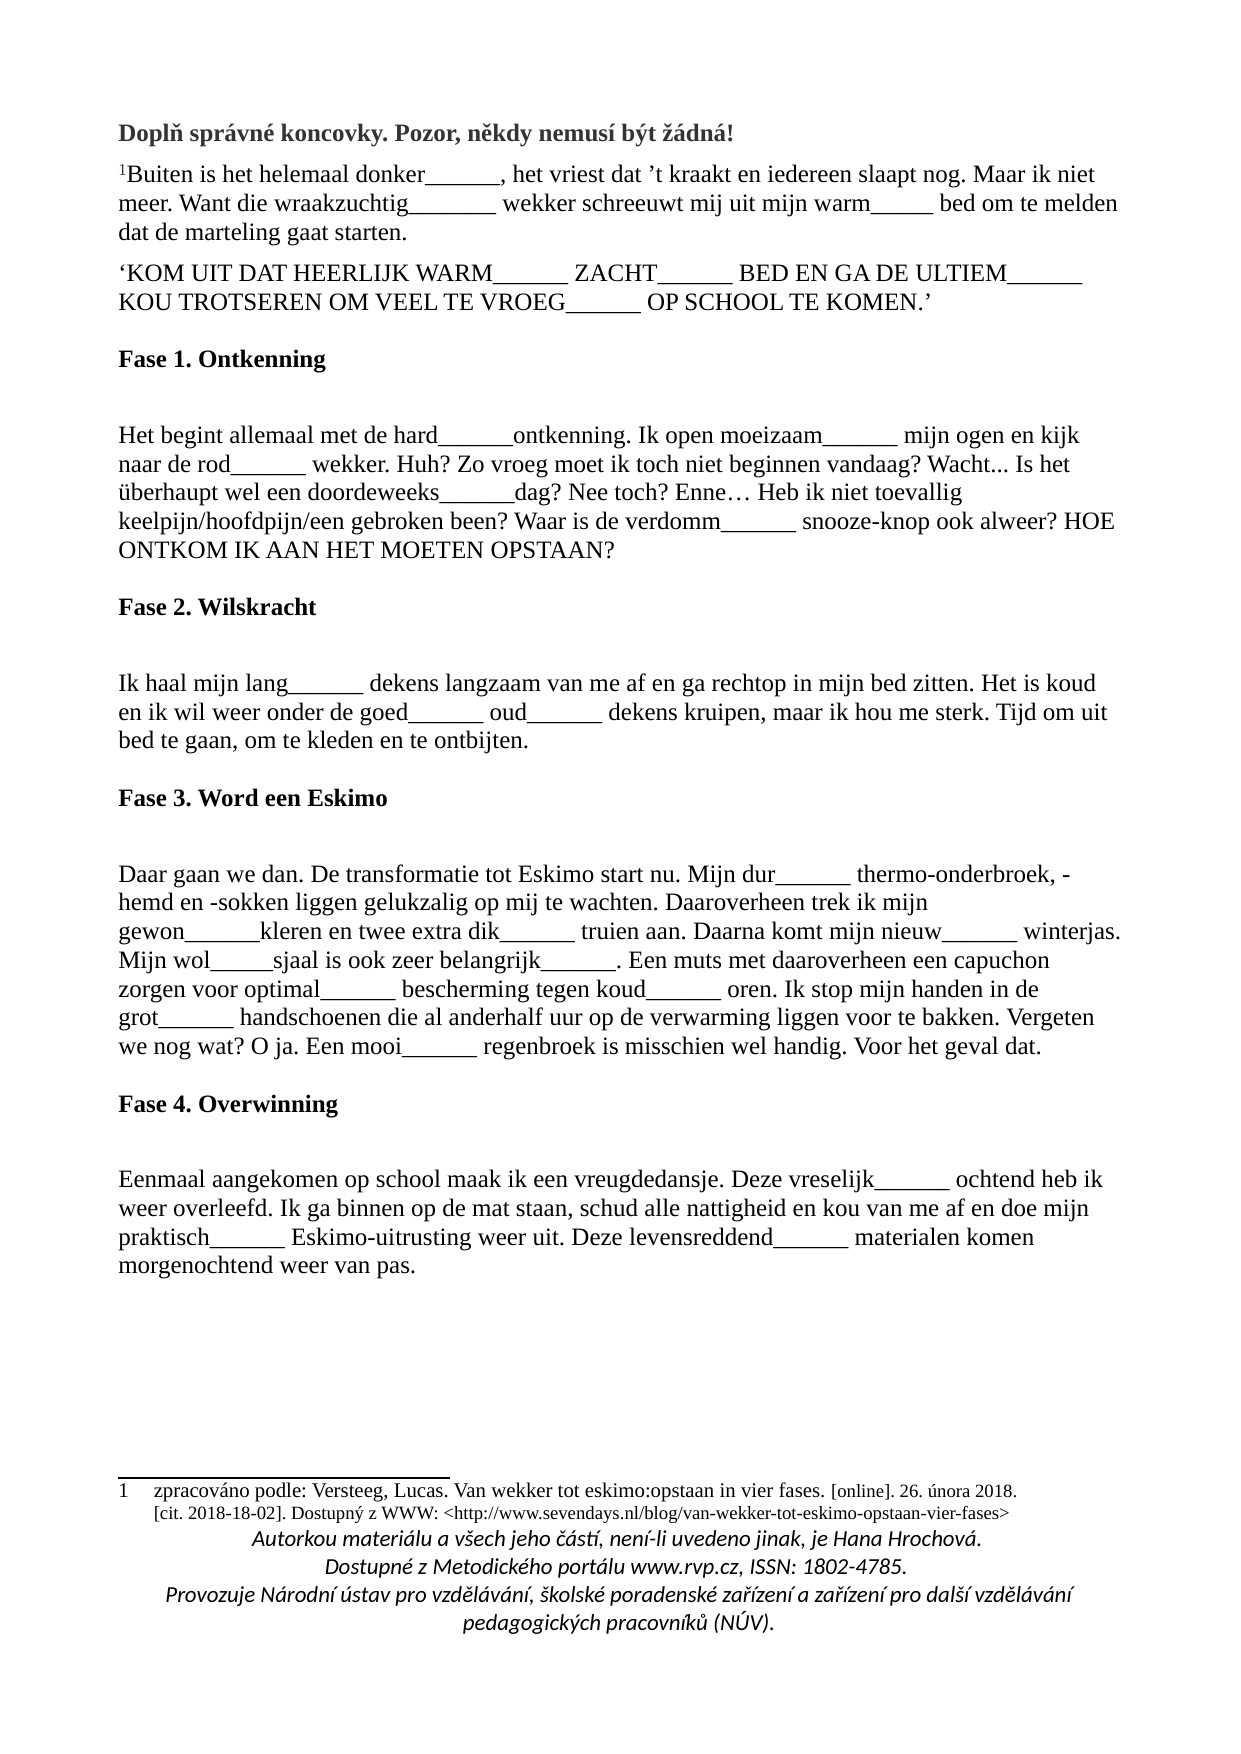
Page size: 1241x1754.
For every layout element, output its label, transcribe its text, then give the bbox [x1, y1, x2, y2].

subtitle Fase 3. Word een Eskimo [118, 783, 1122, 812]
text Daar gaan we dan. De transformatie tot Eskimo start nu. Mijn dur______ thermo-onderbroek, -hemd en -sokken liggen gelukzalig op mij te wachten. Daaroverheen trek ik mijn gewon______kleren en twee extra dik______ truien aan. Daarna komt mijn nieuw______ winterjas. Mijn wol_____sjaal is ook zeer belangrijk______. Een muts met daaroverheen een capuchon zorgen voor optimal______ bescherming tegen koud______ oren. Ik stop mijn handen in de grot______ handschoenen die al anderhalf uur op de verwarming liggen voor te bakken. Vergeten we nog wat? O ja. Een mooi______ regenbroek is misschien wel handig. Voor het geval dat. [118, 859, 1122, 1060]
text Buiten is het helemaal donker______, het vriest dat ’t kraakt en iedereen slaapt nog. Maar ik niet meer. Want die wraakzuchtig_______ wekker schreeuwt mij uit mijn warm_____ bed om te melden dat de marteling gaat starten. [118, 159, 1122, 246]
text Eenmaal aangekomen op school maak ik een vreugdedansje. Deze vreselijk______ ochtend heb ik weer overleefd. Ik ga binnen op de mat staan, schud alle nattigheid en kou van me af en doe mijn praktisch______ Eskimo-uitrusting weer uit. Deze levensreddend______ materialen komen morgenochtend weer van pas. [118, 1164, 1122, 1279]
text Doplň správné koncovky. Pozor, někdy nemusí být žádná! [118, 118, 1122, 147]
subtitle Fase 2. Wilskracht [118, 592, 1122, 621]
text Het begint allemaal met de hard______ontkenning. Ik open moeizaam______ mijn ogen en kijk naar de rod______ wekker. Huh? Zo vroeg moet ik toch niet beginnen vandaag? Wacht... Is het überhaupt wel een doordeweeks______dag? Nee toch? Enne… Heb ik niet toevallig keelpijn/hoofdpijn/een gebroken been? Waar is de verdomm______ snooze-knop ook alweer? HOE ONTKOM IK AAN HET MOETEN OPSTAAN? [118, 420, 1122, 564]
text zpracováno podle: Versteeg, Lucas. Van wekker tot eskimo:opstaan in vier fases. [online]. 26. února 2018. [cit. 2018-18-02]. Dostupný z WWW: <http://www.sevendays.nl/blog/van-wekker-tot-eskimo-opstaan-vier-fases> [118, 1478, 1122, 1524]
subtitle Fase 1. Ontkenning [118, 344, 1122, 373]
text Ik haal mijn lang______ dekens langzaam van me af en ga rechtop in mijn bed zitten. Het is koud en ik wil weer onder de goed______ oud______ dekens kruipen, maar ik hou me sterk. Tijd om uit bed te gaan, om te kleden en te ontbijten. [118, 668, 1122, 754]
subtitle Fase 4. Overwinning [118, 1089, 1122, 1117]
text ‘KOM UIT DAT HEERLIJK WARM______ ZACHT______ BED EN GA DE ULTIEM______ KOU TROTSEREN OM VEEL TE VROEG______ OP SCHOOL TE KOMEN.’ [118, 258, 1122, 316]
